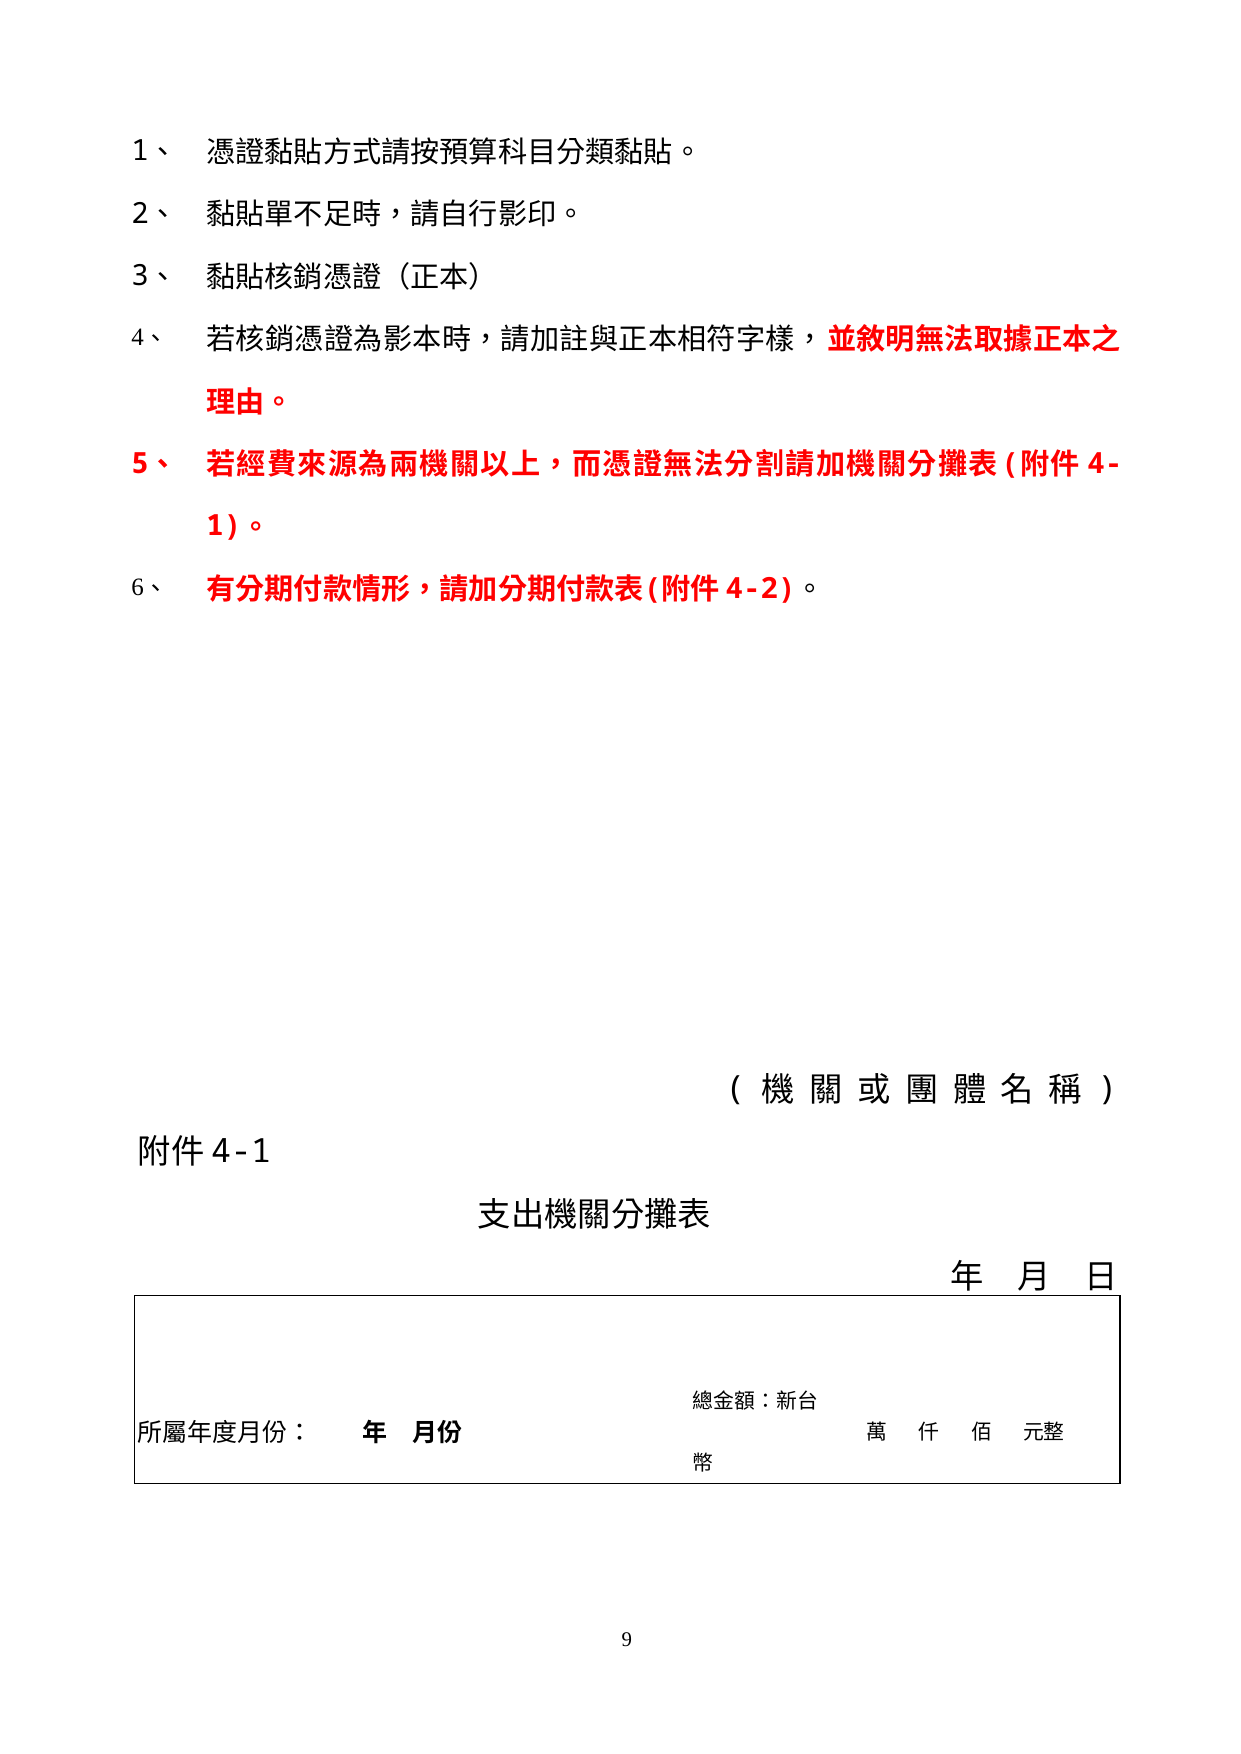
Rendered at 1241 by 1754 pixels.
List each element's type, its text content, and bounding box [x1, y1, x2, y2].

table_header [1120, 1045, 1131, 1233]
table_cell 年 月 日 [839, 1233, 1120, 1295]
table_cell [1120, 1233, 1131, 1295]
table_header [1131, 1045, 1149, 1233]
table_cell [135, 1233, 418, 1295]
table_cell 總金額：新台幣 [690, 1296, 839, 1483]
list 有分期付款情形，請加分期付款表(附件4-2)。 [131, 545, 1122, 608]
list 黏貼單不足時，請自行影印。 [131, 170, 1122, 233]
table_cell 所屬年度月份： 年 月份 [135, 1296, 690, 1483]
table_cell [554, 1233, 839, 1295]
list 若經費來源為兩機關以上，而憑證無法分割請加機關分攤表(附件4-1)。 [131, 420, 1122, 545]
list 若核銷憑證為影本時，請加註與正本相符字樣，並敘明無法取據正本之理由。 [131, 295, 1122, 420]
list 黏貼核銷憑證（正本） [131, 233, 1122, 295]
table_cell [419, 1233, 554, 1295]
table_cell 萬 仟 佰 元整 [839, 1296, 1119, 1483]
table_header (機關或團體名稱) 附件4-1 支出機關分攤表 [135, 1045, 1120, 1233]
table_cell [1131, 1295, 1149, 1483]
table_cell [1131, 1233, 1149, 1295]
list 憑證黏貼方式請按預算科目分類黏貼。 [131, 108, 1122, 170]
table_cell [1121, 1295, 1131, 1483]
